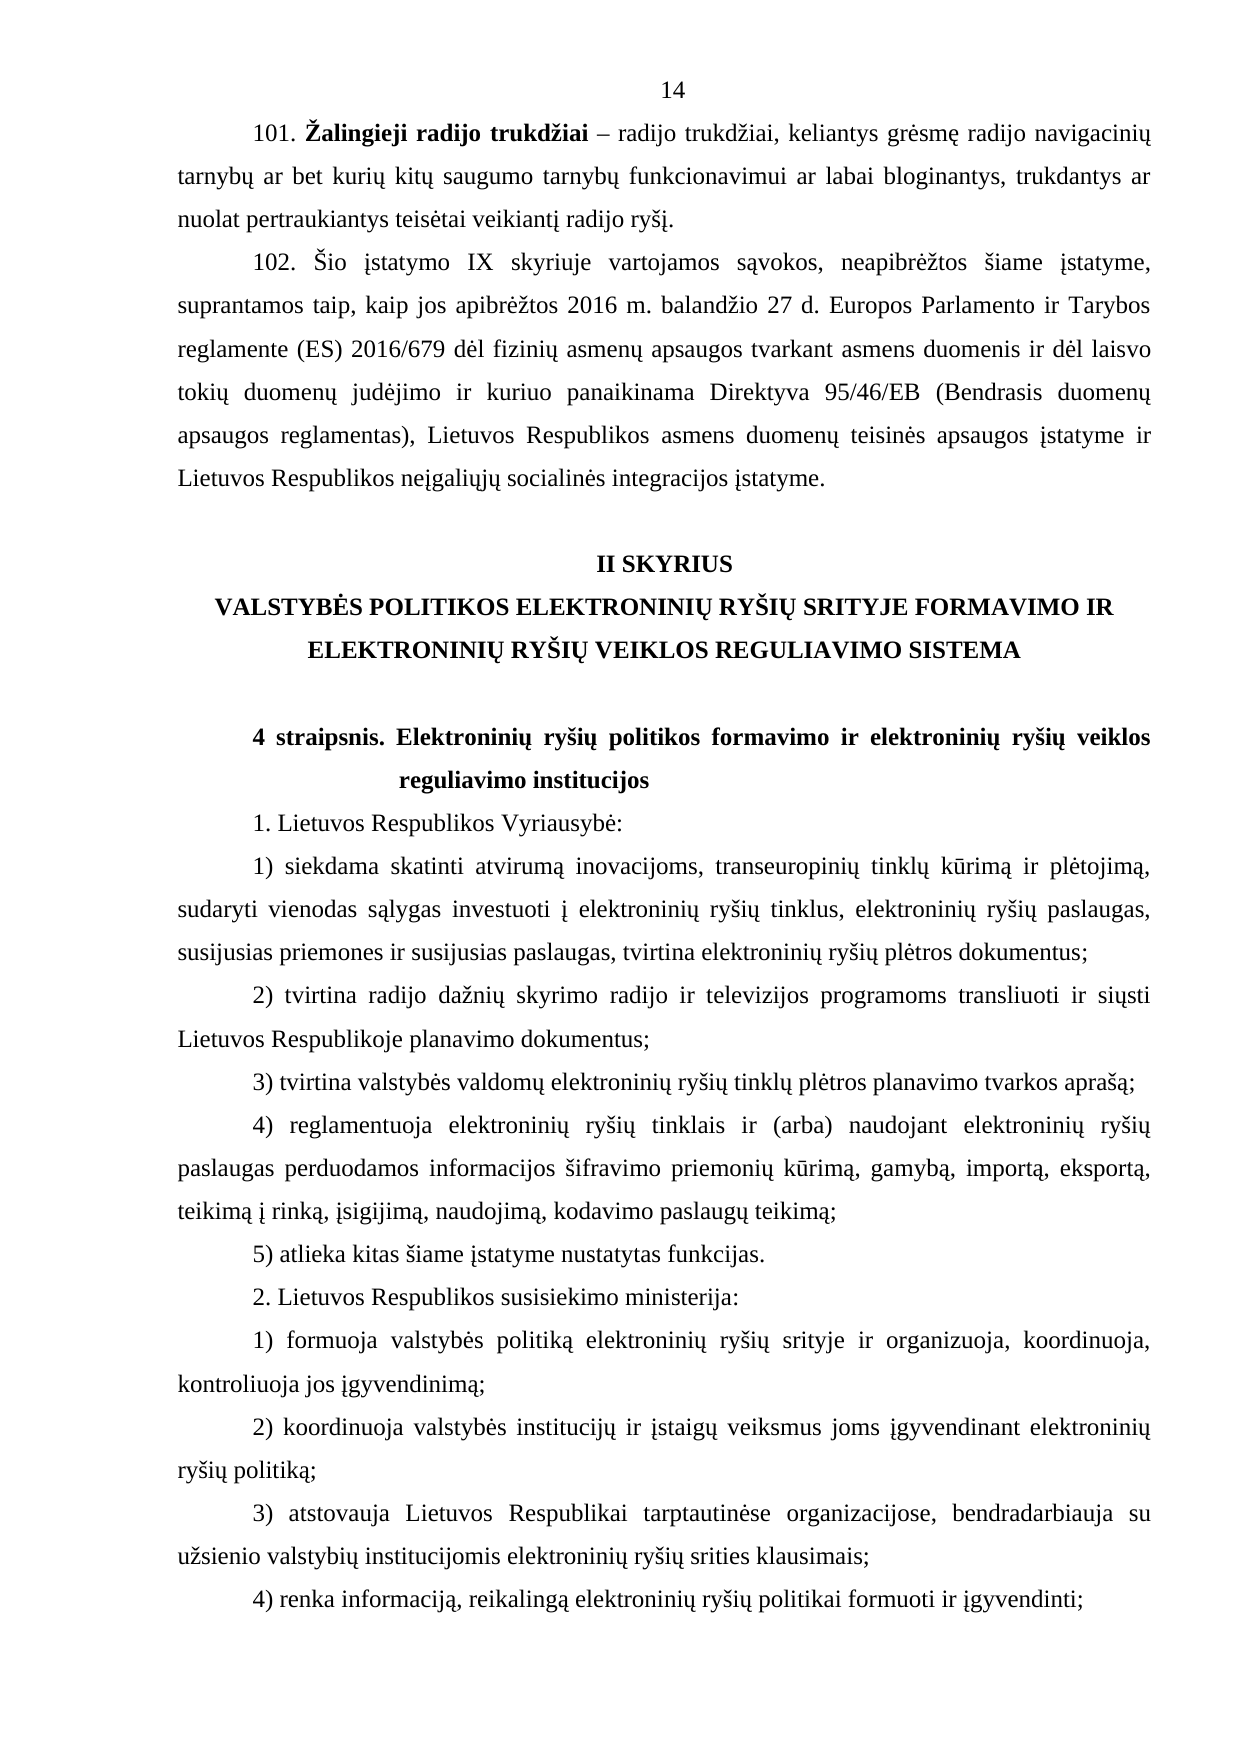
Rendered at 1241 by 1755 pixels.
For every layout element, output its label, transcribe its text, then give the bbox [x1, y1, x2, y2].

text 4) reglamentuoja elektroninių ryšių tinklais ir (arba) naudojant elektroninių ryšių paslaugas perduodamos informacijos šifravimo priemonių kūrimą, gamybą, importą, eksportą, teikimą į rinką, įsigijimą, naudojimą, kodavimo paslaugų teikimą; [177, 1110, 1152, 1225]
text 2) koordinuoja valstybės institucijų ir įstaigų veiksmus joms įgyvendinant elektroninių ryšių politiką; [177, 1412, 1152, 1484]
text 4 straipsnis. Elektroninių ryšių politikos formavimo ir elektroninių ryšių veiklos reguliavimo institucijos [252, 722, 1152, 794]
text 102. Šio įstatymo IX skyriuje vartojamos sąvokos, neapibrėžtos šiame įstatyme, suprantamos taip, kaip jos apibrėžtos 2016 m. balandžio 27 d. Europos Parlamento ir Tarybos reglamente (ES) 2016/679 dėl fizinių asmenų apsaugos tvarkant asmens duomenis ir dėl laisvo tokių duomenų judėjimo ir kuriuo panaikinama Direktyva 95/46/EB (Bendrasis duomenų apsaugos reglamentas), Lietuvos Respublikos asmens duomenų teisinės apsaugos įstatyme ir Lietuvos Respublikos neįgaliųjų socialinės integracijos įstatyme. [177, 247, 1152, 492]
text 4) renka informaciją, reikalingą elektroninių ryšių politikai formuoti ir įgyvendinti; [177, 1584, 1152, 1613]
text 2. Lietuvos Respublikos susisiekimo ministerija: [177, 1282, 1152, 1311]
text 3) tvirtina valstybės valdomų elektroninių ryšių tinklų plėtros planavimo tvarkos aprašą; [177, 1067, 1152, 1096]
text 1) siekdama skatinti atvirumą inovacijoms, transeuropinių tinklų kūrimą ir plėtojimą, sudaryti vienodas sąlygas investuoti į elektroninių ryšių tinklus, elektroninių ryšių paslaugas, susijusias priemones ir susijusias paslaugas, tvirtina elektroninių ryšių plėtros dokumentus; [177, 851, 1152, 966]
text 3) atstovauja Lietuvos Respublikai tarptautinėse organizacijose, bendradarbiauja su užsienio valstybių institucijomis elektroninių ryšių srities klausimais; [177, 1498, 1152, 1570]
text 101. Žalingieji radijo trukdžiai – radijo trukdžiai, keliantys grėsmę radijo navigacinių tarnybų ar bet kurių kitų saugumo tarnybų funkcionavimui ar labai bloginantys, trukdantys ar nuolat pertraukiantys teisėtai veikiantį radijo ryšį. [177, 118, 1152, 233]
text 5) atlieka kitas šiame įstatyme nustatytas funkcijas. [177, 1239, 1152, 1268]
text II SKYRIUS [177, 549, 1152, 578]
text 2) tvirtina radijo dažnių skyrimo radijo ir televizijos programoms transliuoti ir siųsti Lietuvos Respublikoje planavimo dokumentus; [177, 981, 1152, 1052]
text VALSTYBĖS POLITIKOS ELEKTRONINIŲ RYŠIŲ SRITYJE FORMAVIMO IR ELEKTRONINIŲ RYŠIŲ VEIKLOS REGULIAVIMO SISTEMA [177, 592, 1152, 664]
text 1) formuoja valstybės politiką elektroninių ryšių srityje ir organizuoja, koordinuoja, kontroliuoja jos įgyvendinimą; [177, 1326, 1152, 1397]
text 1. Lietuvos Respublikos Vyriausybė: [177, 808, 1152, 837]
